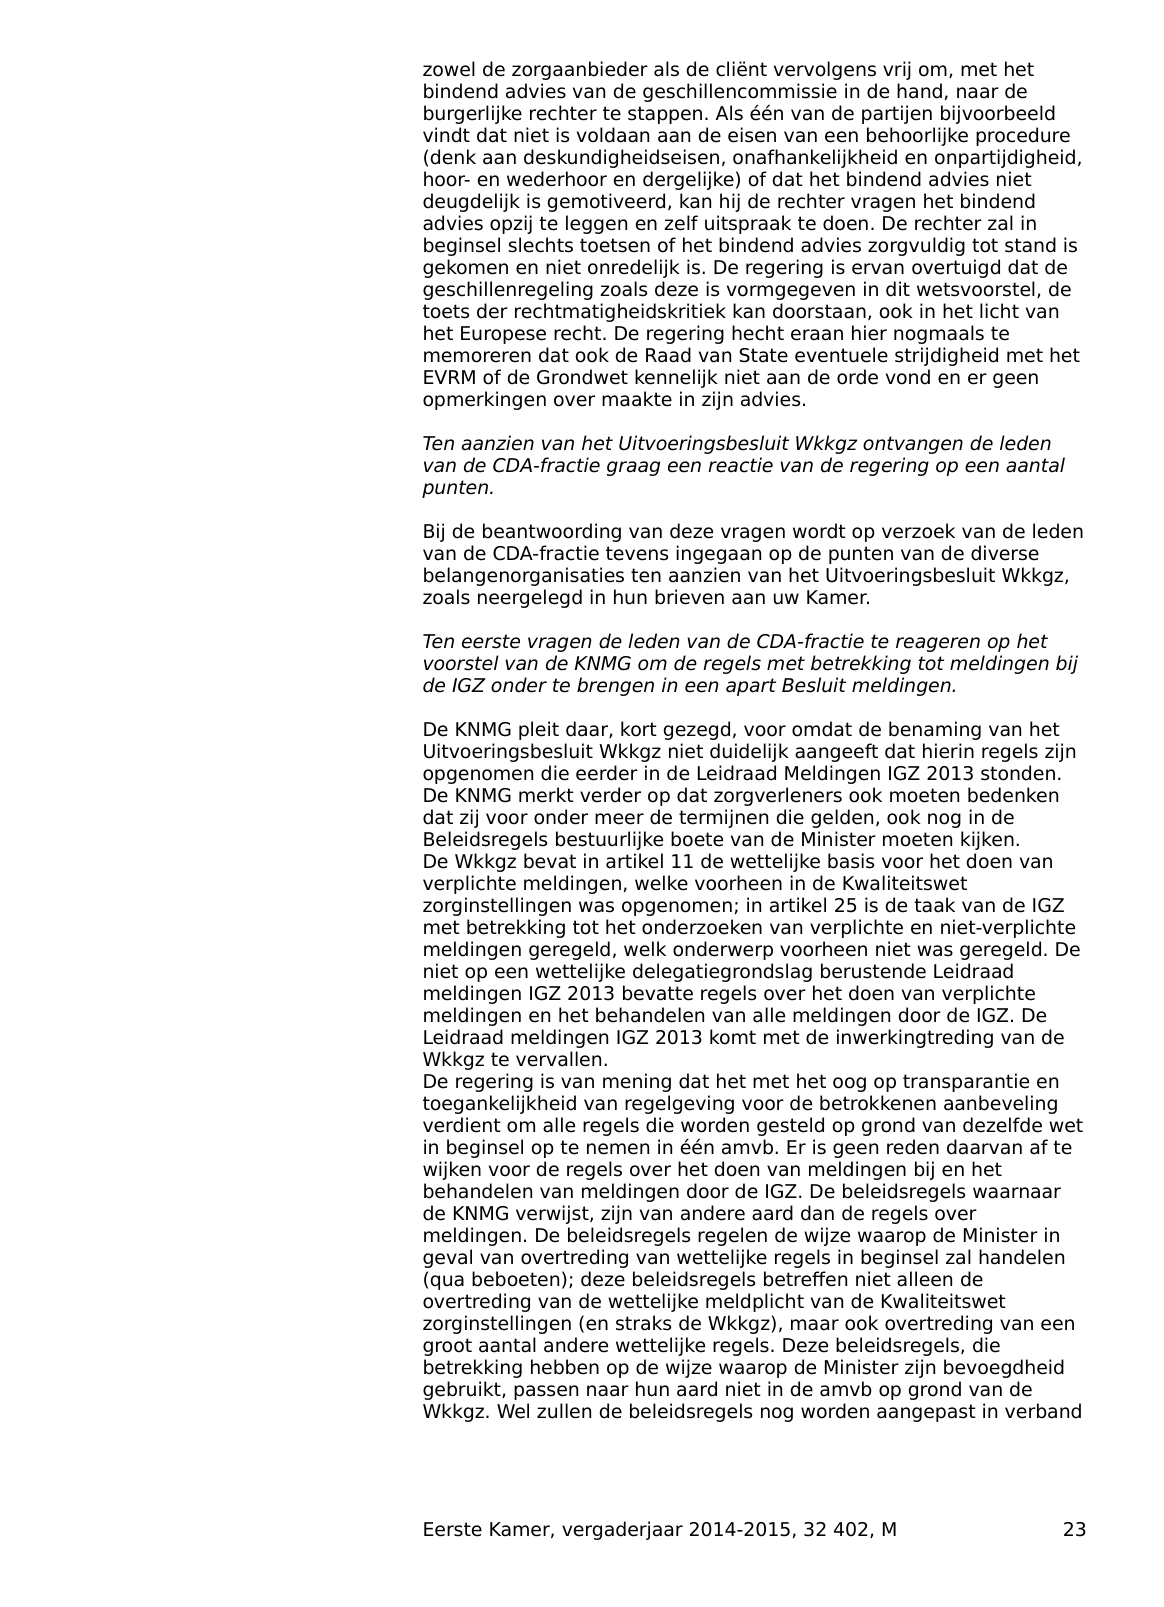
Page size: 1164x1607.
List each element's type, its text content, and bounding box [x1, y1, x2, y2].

text De regering is van mening dat het met het oog op transparantie en toegankelijkheid van regelgeving voor de betrokkenen aanbeveling verdient om alle regels die worden gesteld op grond van dezelfde wet in beginsel op te nemen in één amvb. Er is geen reden daarvan af te wijken voor de regels over het doen van meldingen bij en het behandelen van meldingen door de IGZ. De beleidsregels waarnaar de KNMG verwijst, zijn van andere aard dan de regels over meldingen. De beleidsregels regelen de wijze waarop de Minister in geval van overtreding van wettelijke regels in beginsel zal handelen (qua beboeten); deze beleidsregels betreffen niet alleen de overtreding van de wettelijke meldplicht van de Kwaliteitswet zorginstellingen (en straks de Wkkgz), maar ook overtreding van een groot aantal andere wettelijke regels. Deze beleidsregels, die betrekking hebben op de wijze waarop de Minister zijn bevoegdheid gebruikt, passen naar hun aard niet in de amvb op grond van de Wkkgz. Wel zullen de beleidsregels nog worden aangepast in verband [422, 1071, 1087, 1423]
text Ten eerste vragen de leden van de CDA-fractie te reageren op het voorstel van de KNMG om de regels met betrekking tot meldingen bij de IGZ onder te brengen in een apart Besluit meldingen. [422, 631, 1087, 697]
text Ten aanzien van het Uitvoeringsbesluit Wkkgz ontvangen de leden van de CDA-fractie graag een reactie van de regering op een aantal punten. [422, 433, 1087, 499]
text Bij de beantwoording van deze vragen wordt op verzoek van de leden van de CDA-fractie tevens ingegaan op de punten van de diverse belangenorganisaties ten aanzien van het Uitvoeringsbesluit Wkkgz, zoals neergelegd in hun brieven aan uw Kamer. [422, 521, 1087, 609]
text De Wkkgz bevat in artikel 11 de wettelijke basis voor het doen van verplichte meldingen, welke voorheen in de Kwaliteitswet zorginstellingen was opgenomen; in artikel 25 is de taak van de IGZ met betrekking tot het onderzoeken van verplichte en niet-verplichte meldingen geregeld, welk onderwerp voorheen niet was geregeld. De niet op een wettelijke delegatiegrondslag berustende Leidraad meldingen IGZ 2013 bevatte regels over het doen van verplichte meldingen en het behandelen van alle meldingen door de IGZ. De Leidraad meldingen IGZ 2013 komt met de inwerkingtreding van de Wkkgz te vervallen. [422, 851, 1087, 1071]
text zowel de zorgaanbieder als de cliënt vervolgens vrij om, met het bindend advies van de geschillencommissie in de hand, naar de burgerlijke rechter te stappen. Als één van de partijen bijvoorbeeld vindt dat niet is voldaan aan de eisen van een behoorlijke procedure (denk aan deskundigheidseisen, onafhankelijkheid en onpartijdigheid, hoor- en wederhoor en dergelijke) of dat het bindend advies niet deugdelijk is gemotiveerd, kan hij de rechter vragen het bindend advies opzij te leggen en zelf uitspraak te doen. De rechter zal in beginsel slechts toetsen of het bindend advies zorgvuldig tot stand is gekomen en niet onredelijk is. De regering is ervan overtuigd dat de geschillenregeling zoals deze is vormgegeven in dit wetsvoorstel, de toets der rechtmatigheidskritiek kan doorstaan, ook in het licht van het Europese recht. De regering hecht eraan hier nogmaals te memoreren dat ook de Raad van State eventuele strijdigheid met het EVRM of de Grondwet kennelijk niet aan de orde vond en er geen opmerkingen over maakte in zijn advies. [422, 59, 1087, 411]
text De KNMG pleit daar, kort gezegd, voor omdat de benaming van het Uitvoeringsbesluit Wkkgz niet duidelijk aangeeft dat hierin regels zijn opgenomen die eerder in de Leidraad Meldingen IGZ 2013 stonden. De KNMG merkt verder op dat zorgverleners ook moeten bedenken dat zij voor onder meer de termijnen die gelden, ook nog in de Beleidsregels bestuurlijke boete van de Minister moeten kijken. [422, 719, 1087, 851]
